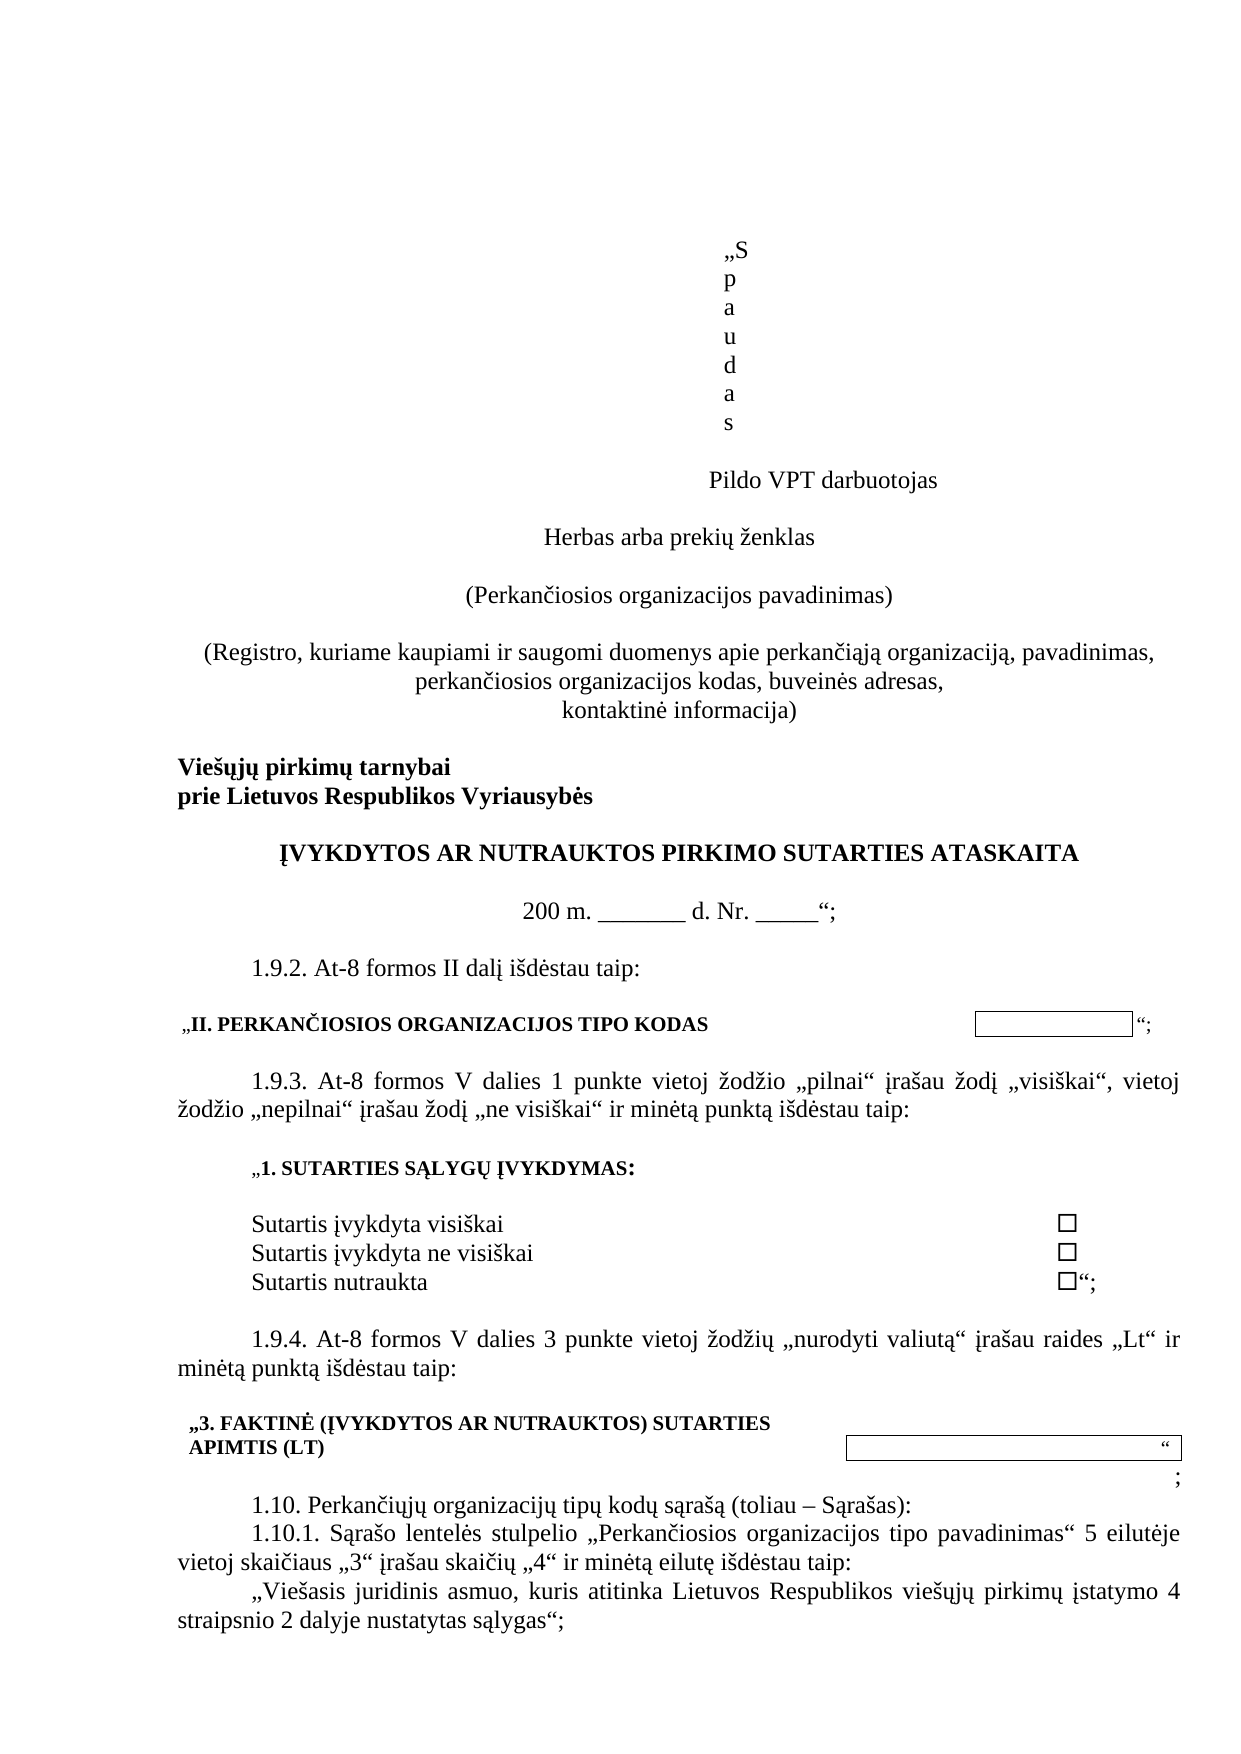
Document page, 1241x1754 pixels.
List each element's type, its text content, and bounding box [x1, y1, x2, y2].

text u [649, 321, 1181, 350]
table_header [1128, 1012, 1132, 1036]
text Sutartis įvykdyta ne visiškai  [177, 1238, 1181, 1267]
text ĮVYKDYTOS AR NUTRAUKTOS PIRKIMO SUTARTIES ATASKAITA [177, 838, 1181, 867]
text Herbas arba prekių ženklas [177, 522, 1181, 551]
text Sutartis nutraukta “; [177, 1267, 1181, 1296]
table_cell “ [847, 1436, 1181, 1460]
text 200 m. _______ d. Nr. _____“; [177, 896, 1181, 925]
text 1.9.4. At-8 formos V dalies 3 punkte vietoj žodžių „nurodyti valiutą“ įrašau raides „Lt“ ir minėtą punktą išdėstau taip: [177, 1324, 1181, 1382]
text Viešųjų pirkimų tarnybai [177, 752, 1181, 781]
text 1.10. Perkančiųjų organizacijų tipų kodų sąrašą (toliau – Sąrašas): [177, 1490, 1181, 1518]
text 1.9.2. At-8 formos II dalį išdėstau taip: [177, 953, 1181, 982]
text 1.9.3. At-8 formos V dalies 1 punkte vietoj žodžio „pilnai“ įrašau žodį „visiškai“, vietoj žodžio „nepilnai“ įrašau žodį „ne visiškai“ ir minėtą punktą išdėstau taip: [177, 1066, 1181, 1123]
table_header „II. PERKANČIOSIOS ORGANIZACIJOS TIPO KODAS [177, 1011, 975, 1036]
text „S [649, 235, 1181, 263]
text „1. SUTARTIES SĄLYGŲ ĮVYKDYMAS: [177, 1152, 1181, 1181]
text s [649, 407, 1181, 436]
table_header „3. FAKTINĖ (ĮVYKDYTOS AR NUTRAUKTOS) SUTARTIES APIMTIS (LT) [177, 1411, 846, 1460]
text ; [177, 1461, 1181, 1490]
text 1.10.1. Sąrašo lentelės stulpelio „Perkančiosios organizacijos tipo pavadinimas“ 5 eilutėje vietoj skaičiaus „3“ įrašau skaičių „4“ ir minėtą eilutę išdėstau taip: [177, 1518, 1181, 1576]
text prie Lietuvos Respublikos Vyriausybės [177, 781, 1181, 810]
table_header [846, 1411, 1181, 1435]
text „Viešasis juridinis asmuo, kuris atitinka Lietuvos Respublikos viešųjų pirkimų įstatymo 4 straipsnio 2 dalyje nustatytas sąlygas“; [177, 1576, 1181, 1633]
text (Registro, kuriame kaupiami ir saugomi duomenys apie perkančiąją organizaciją, pavadinimas, perkančiosios organizacijos kodas, buveinės adresas, [177, 637, 1181, 695]
text Sutartis įvykdyta visiškai  [177, 1209, 1181, 1238]
text (Perkančiosios organizacijos pavadinimas) [177, 580, 1181, 608]
text a [649, 292, 1181, 321]
text d [649, 350, 1181, 378]
text a [649, 378, 1181, 407]
text kontaktinė informacija) [177, 695, 1181, 723]
table_header “; [1133, 1011, 1181, 1036]
text p [649, 263, 1181, 292]
text Pildo VPT darbuotojas [177, 465, 1181, 493]
